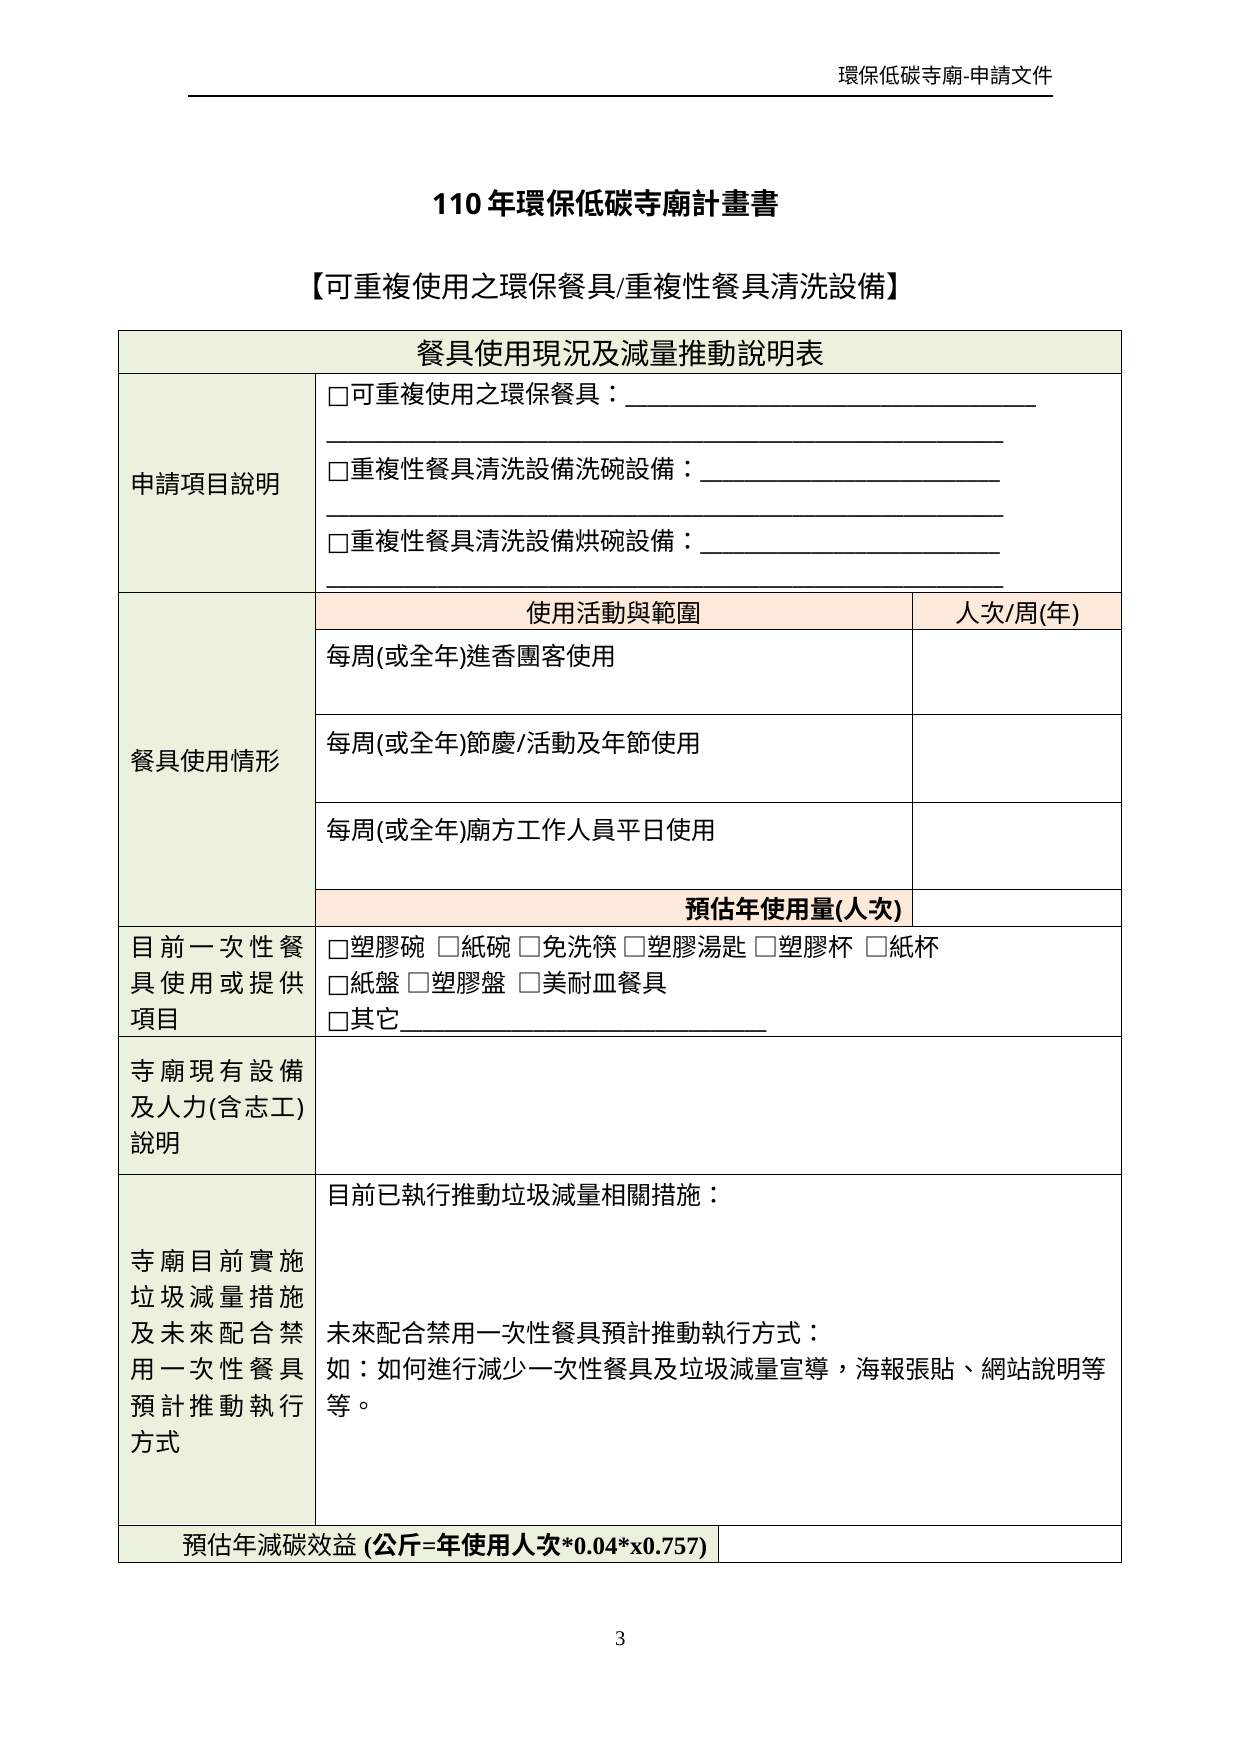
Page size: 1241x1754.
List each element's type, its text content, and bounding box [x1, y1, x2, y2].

text 110年環保低碳寺廟計畫書 [158, 164, 1053, 239]
table_cell [719, 1526, 1121, 1562]
table_cell 使用活動與範圍 [316, 593, 912, 629]
table_cell [316, 1037, 1121, 1174]
text 【可重複使用之環保餐具/重複性餐具清洗設備】 [158, 247, 1053, 322]
table_cell 目前一次性餐具使用或提供項目 [119, 927, 315, 1036]
table_cell [913, 715, 1121, 802]
table_cell 每周(或全年)進香團客使用 [316, 630, 912, 713]
table_cell [913, 803, 1121, 889]
table_cell 人次/周(年) [913, 593, 1121, 629]
table_cell □可重複使用之環保餐具：_____________________________________ _____________________________________________________________ □重複性餐具清洗設備洗碗設備：___________________________ _____________________________________________________________ □重複性餐具清洗設備烘碗設備：___________________________ _____________________________________________________________ [316, 374, 1121, 592]
table_cell 寺廟現有設備及人力(含志工)說明 [119, 1037, 315, 1174]
table_cell 每周(或全年)節慶/活動及年節使用 [316, 715, 912, 802]
table_cell 預估年使用量(人次) [316, 890, 912, 926]
table_cell [913, 890, 1121, 926]
table_cell 申請項目說明 [119, 374, 315, 592]
table_cell 預估年減碳效益 (公斤=年使用人次*0.04*x0.757) [119, 1526, 718, 1562]
table_cell □塑膠碗 □紙碗 □免洗筷 □塑膠湯匙 □塑膠杯 □紙杯 □紙盤 □塑膠盤 □美耐皿餐具 □其它_________________________________ [316, 927, 1121, 1036]
table_cell 每周(或全年)廟方工作人員平日使用 [316, 803, 912, 889]
table_cell [913, 630, 1121, 713]
table_cell 寺廟目前實施垃圾減量措施及未來配合禁用一次性餐具預計推動執行方式 [119, 1175, 315, 1524]
table_cell 目前已執行推動垃圾減量相關措施： 未來配合禁用一次性餐具預計推動執行方式： 如：如何進行減少一次性餐具及垃圾減量宣導，海報張貼、網站說明等等。 [316, 1175, 1121, 1524]
table_header 餐具使用現況及減量推動說明表 [119, 331, 1121, 373]
table_cell 餐具使用情形 [119, 593, 315, 926]
